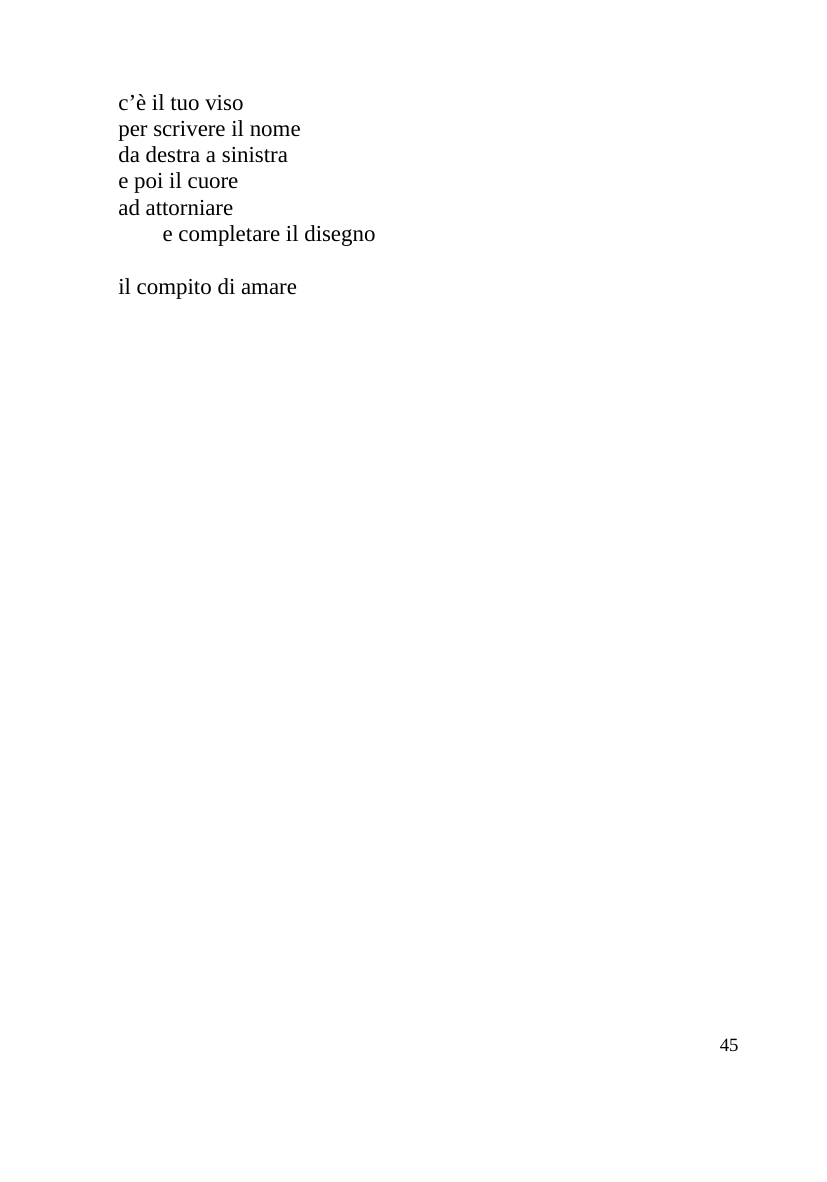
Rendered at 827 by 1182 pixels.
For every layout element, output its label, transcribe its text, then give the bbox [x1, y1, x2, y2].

text per scrivere il nome [88, 115, 738, 141]
text c’è il tuo viso [88, 88, 738, 115]
text il compito di amare [88, 273, 738, 299]
text e completare il disegno [88, 220, 738, 247]
text da destra a sinistra [88, 141, 738, 168]
text e poi il cuore [88, 168, 738, 194]
text ad attorniare [88, 194, 738, 220]
